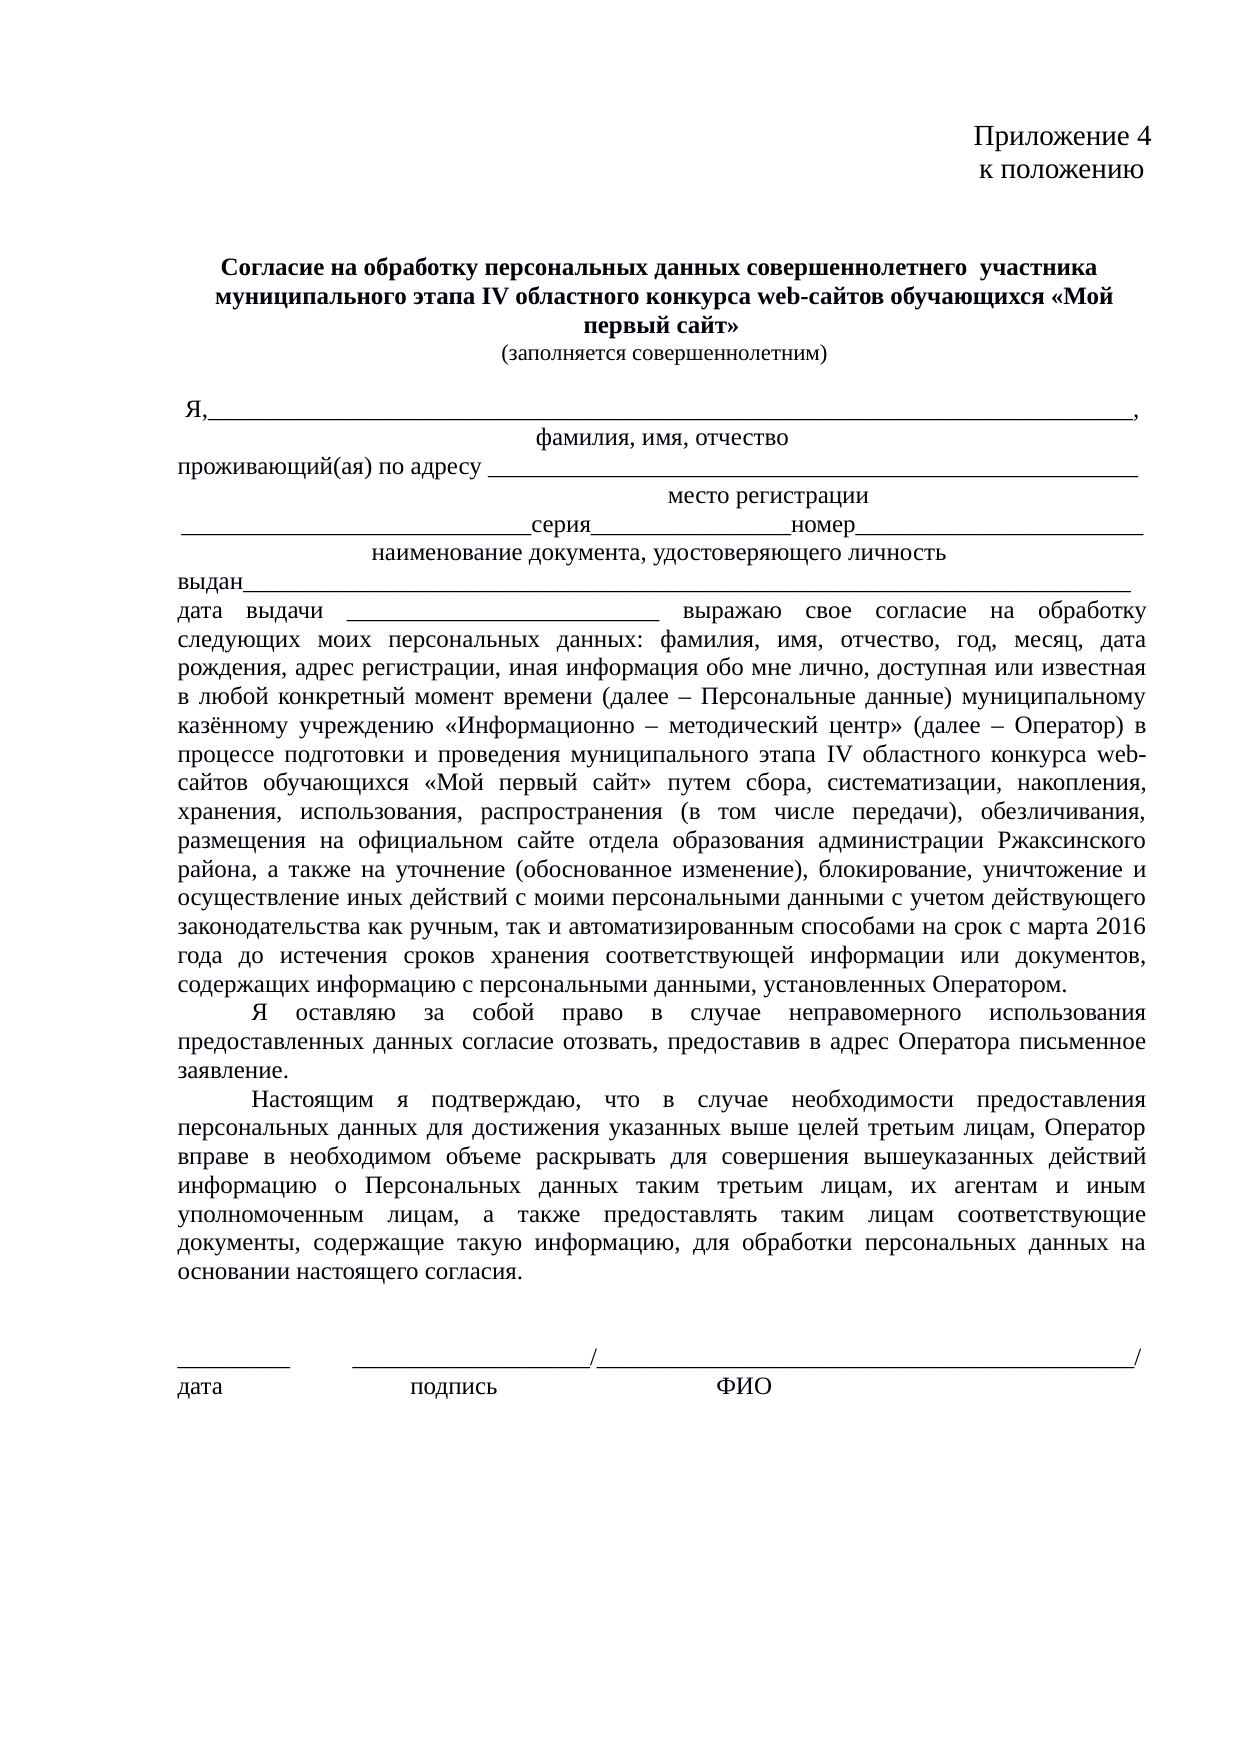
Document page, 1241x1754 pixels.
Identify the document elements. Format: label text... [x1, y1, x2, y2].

text место регистрации [177, 480, 1147, 509]
text _________ ___________________/___________________________________________/ [177, 1342, 1147, 1371]
text к положению [177, 152, 1152, 185]
text ____________________________серия________________номер_______________________ [177, 509, 1147, 537]
text выдан_______________________________________________________________________ [177, 566, 1147, 595]
text Согласие на обработку персональных данных совершеннолетнего участника [177, 252, 1147, 281]
text дата подпись ФИО [177, 1371, 1147, 1400]
text Я оставляю за собой право в случае неправомерного использования предоставленных данных согласие отозвать, предоставив в адрес Оператора письменное заявление. [177, 997, 1147, 1084]
text Я,__________________________________________________________________________, фамилия, имя, отчество [177, 394, 1147, 451]
text муниципального этапа IV областного конкурса web-сайтов обучающихся «Мой первый сайт» [177, 281, 1152, 338]
text проживающий(ая) по адресу ____________________________________________________ [177, 451, 1147, 480]
text Приложение 4 [177, 118, 1152, 152]
text дата выдачи _________________________ выражаю свое согласие на обработку следующих моих персональных данных: фамилия, имя, отчество, год, месяц, дата рождения, адрес регистрации, иная информация обо мне лично, доступная или известная в любой конкретный момент времени (далее – Персональные данные) муниципальному казённому учреждению «Информационно – методический центр» (далее – Оператор) в процессе подготовки и проведения муниципального этапа IV областного конкурса web-сайтов обучающихся «Мой первый сайт» путем сбора, систематизации, накопления, хранения, использования, распространения (в том числе передачи), обезличивания, размещения на официальном сайте отдела образования администрации Ржаксинского района, а также на уточнение (обоснованное изменение), блокирование, уничтожение и осуществление иных действий с моими персональными данными с учетом действующего законодательства как ручным, так и автоматизированным способами на срок с марта 2016 года до истечения сроков хранения соответствующей информации или документов, содержащих информацию с персональными данными, установленных Оператором. [177, 595, 1147, 997]
text наименование документа, удостоверяющего личность [177, 537, 1147, 566]
text Настоящим я подтверждаю, что в случае необходимости предоставления персональных данных для достижения указанных выше целей третьим лицам, Оператор вправе в необходимом объеме раскрывать для совершения вышеуказанных действий информацию о Персональных данных таким третьим лицам, их агентам и иным уполномоченным лицам, а также предоставлять таким лицам соответствующие документы, содержащие такую информацию, для обработки персональных данных на основании настоящего согласия. [177, 1084, 1147, 1285]
text (заполняется совершеннолетним) [177, 338, 1152, 365]
